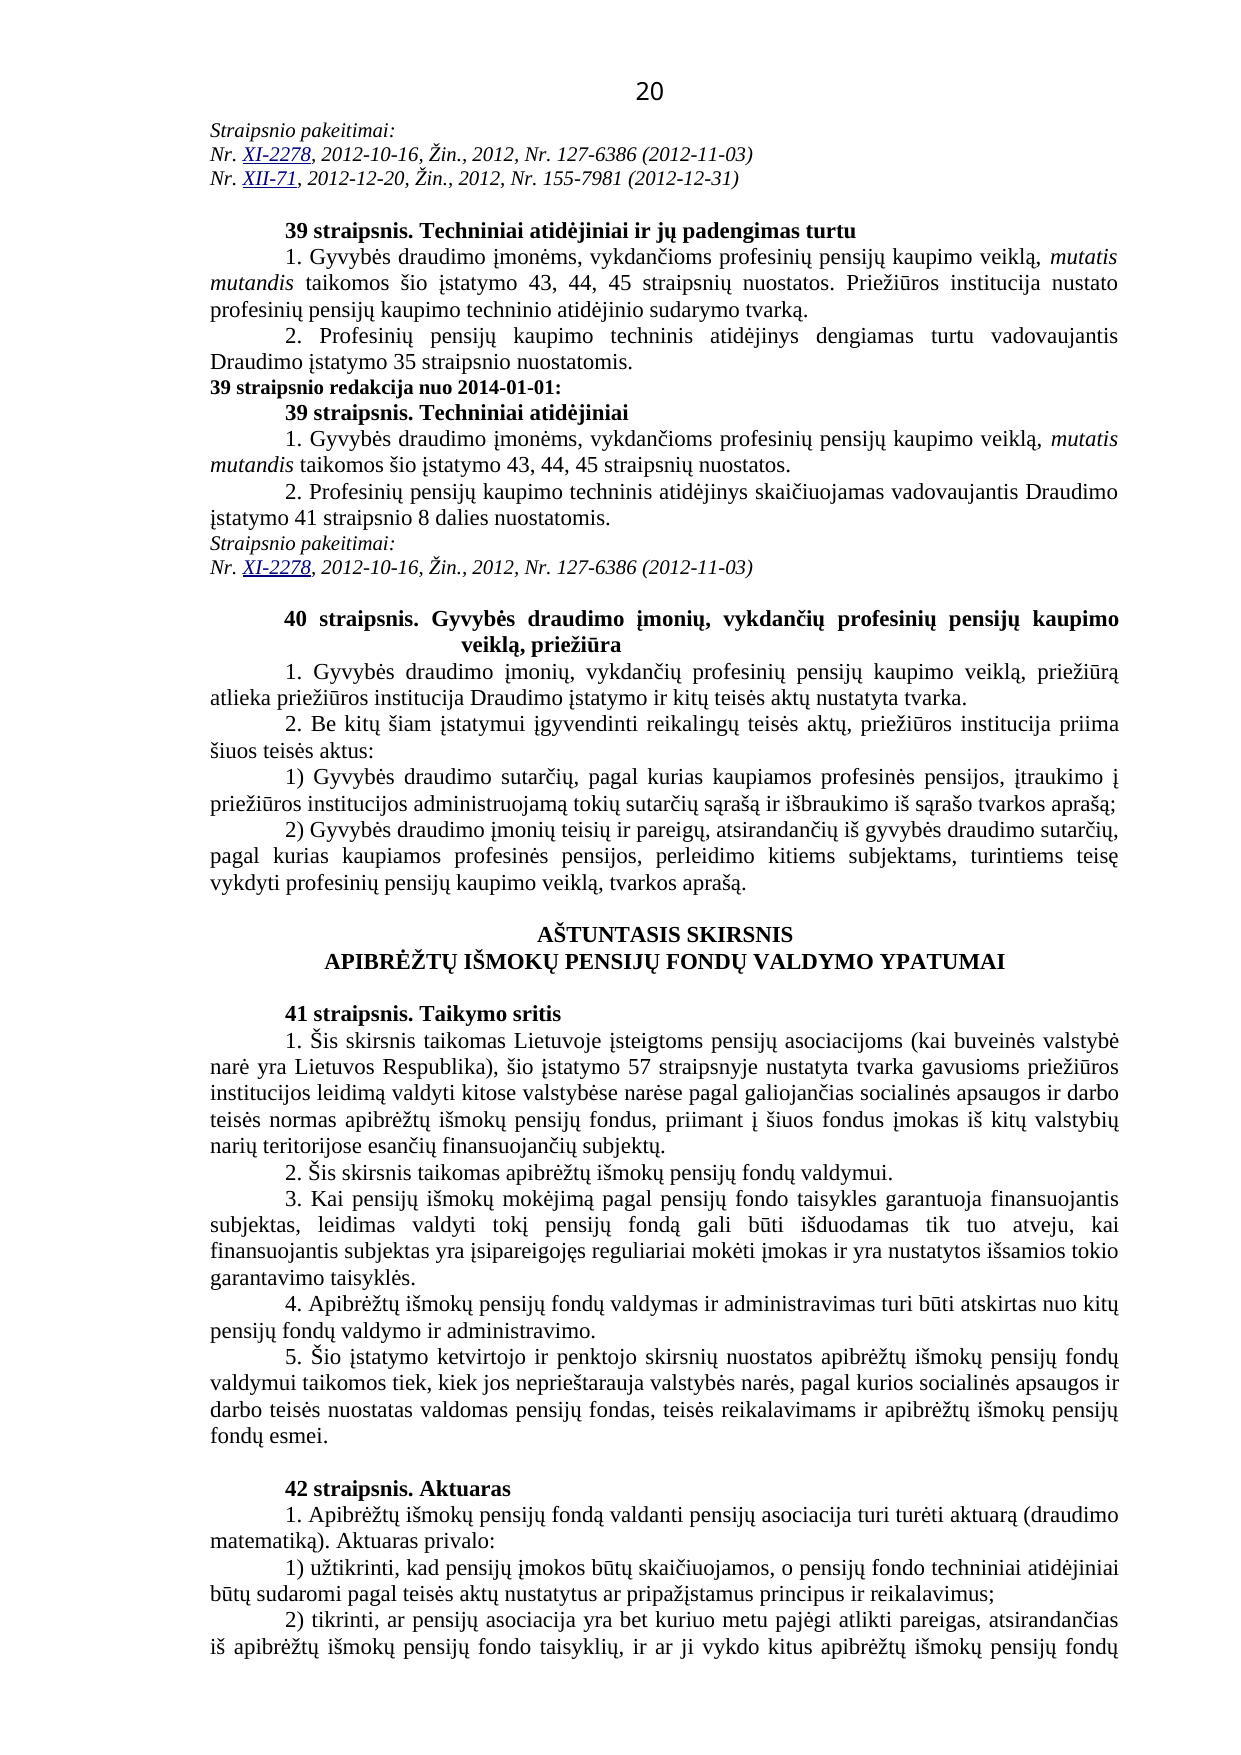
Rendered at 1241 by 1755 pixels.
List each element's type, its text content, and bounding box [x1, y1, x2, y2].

text 41 straipsnis. Taikymo sritis [210, 1000, 1120, 1027]
text Nr. XI-2278, 2012-10-16, Žin., 2012, Nr. 127-6386 (2012-11-03) [210, 555, 1120, 579]
text 2. Šis skirsnis taikomas apibrėžtų išmokų pensijų fondų valdymui. [210, 1158, 1120, 1185]
text 1. Gyvybės draudimo įmonėms, vykdančioms profesinių pensijų kaupimo veiklą, mutatis mutandis taikomos šio įstatymo 43, 44, 45 straipsnių nuostatos. [210, 425, 1120, 478]
text 1. Gyvybės draudimo įmonėms, vykdančioms profesinių pensijų kaupimo veiklą, mutatis mutandis taikomos šio įstatymo 43, 44, 45 straipsnių nuostatos. Priežiūros institucija nustato profesinių pensijų kaupimo techninio atidėjinio sudarymo tvarką. [210, 243, 1120, 322]
text 39 straipsnis. Techniniai atidėjiniai ir jų padengimas turtu [210, 217, 1120, 243]
text 2. Profesinių pensijų kaupimo techninis atidėjinys dengiamas turtu vadovaujantis Draudimo įstatymo 35 straipsnio nuostatomis. [210, 322, 1120, 375]
text 1) užtikrinti, kad pensijų įmokos būtų skaičiuojamos, o pensijų fondo techniniai atidėjiniai būtų sudaromi pagal teisės aktų nustatytus ar pripažįstamus principus ir reikalavimus; [210, 1554, 1120, 1607]
subtitle AŠTUNTASIS SKIRSNIS [210, 921, 1120, 948]
text 3. Kai pensijų išmokų mokėjimą pagal pensijų fondo taisykles garantuoja finansuojantis subjektas, leidimas valdyti tokį pensijų fondą gali būti išduodamas tik tuo atveju, kai finansuojantis subjektas yra įsipareigojęs reguliariai mokėti įmokas ir yra nustatytos išsamios tokio garantavimo taisyklės. [210, 1185, 1120, 1290]
text 1. Apibrėžtų išmokų pensijų fondą valdanti pensijų asociacija turi turėti aktuarą (draudimo matematiką). Aktuaras privalo: [210, 1501, 1120, 1554]
text APIBRĖŽTŲ IŠMOKŲ PENSIJŲ FONDŲ VALDYMO YPATUMAI [210, 948, 1120, 974]
text 1. Šis skirsnis taikomas Lietuvoje įsteigtoms pensijų asociacijoms (kai buveinės valstybė narė yra Lietuvos Respublika), šio įstatymo 57 straipsnyje nustatyta tvarka gavusioms priežiūros institucijos leidimą valdyti kitose valstybėse narėse pagal galiojančias socialinės apsaugos ir darbo teisės normas apibrėžtų išmokų pensijų fondus, priimant į šiuos fondus įmokas iš kitų valstybių narių teritorijose esančių finansuojančių subjektų. [210, 1027, 1120, 1158]
text 39 straipsnis. Techniniai atidėjiniai [210, 399, 1120, 425]
text 2. Be kitų šiam įstatymui įgyvendinti reikalingų teisės aktų, priežiūros institucija priima šiuos teisės aktus: [210, 711, 1120, 763]
text Nr. XII-71, 2012-12-20, Žin., 2012, Nr. 155-7981 (2012-12-31) [210, 166, 1120, 190]
text 2. Profesinių pensijų kaupimo techninis atidėjinys skaičiuojamas vadovaujantis Draudimo įstatymo 41 straipsnio 8 dalies nuostatomis. [210, 478, 1120, 531]
text Straipsnio pakeitimai: [210, 531, 1120, 555]
text 39 straipsnio redakcija nuo 2014-01-01: [210, 375, 1120, 399]
text 42 straipsnis. Aktuaras [210, 1475, 1120, 1501]
text 4. Apibrėžtų išmokų pensijų fondų valdymas ir administravimas turi būti atskirtas nuo kitų pensijų fondų valdymo ir administravimo. [210, 1290, 1120, 1343]
text 5. Šio įstatymo ketvirtojo ir penktojo skirsnių nuostatos apibrėžtų išmokų pensijų fondų valdymui taikomos tiek, kiek jos neprieštarauja valstybės narės, pagal kurios socialinės apsaugos ir darbo teisės nuostatas valdomas pensijų fondas, teisės reikalavimams ir apibrėžtų išmokų pensijų fondų esmei. [210, 1343, 1120, 1448]
text 1) Gyvybės draudimo sutarčių, pagal kurias kaupiamos profesinės pensijos, įtraukimo į priežiūros institucijos administruojamą tokių sutarčių sąrašą ir išbraukimo iš sąrašo tvarkos aprašą; [210, 763, 1120, 816]
text Straipsnio pakeitimai: [210, 118, 1120, 142]
text 40 straipsnis. Gyvybės draudimo įmonių, vykdančių profesinių pensijų kaupimo veiklą, priežiūra [284, 605, 1120, 658]
text 1. Gyvybės draudimo įmonių, vykdančių profesinių pensijų kaupimo veiklą, priežiūrą atlieka priežiūros institucija Draudimo įstatymo ir kitų teisės aktų nustatyta tvarka. [210, 658, 1120, 711]
text 2) tikrinti, ar pensijų asociacija yra bet kuriuo metu pajėgi atlikti pareigas, atsirandančias iš apibrėžtų išmokų pensijų fondo taisyklių, ir ar ji vykdo kitus apibrėžtų išmokų pensijų fondų [210, 1607, 1120, 1659]
text Nr. XI-2278, 2012-10-16, Žin., 2012, Nr. 127-6386 (2012-11-03) [210, 142, 1120, 166]
text 2) Gyvybės draudimo įmonių teisių ir pareigų, atsirandančių iš gyvybės draudimo sutarčių, pagal kurias kaupiamos profesinės pensijos, perleidimo kitiems subjektams, turintiems teisę vykdyti profesinių pensijų kaupimo veiklą, tvarkos aprašą. [210, 816, 1120, 895]
